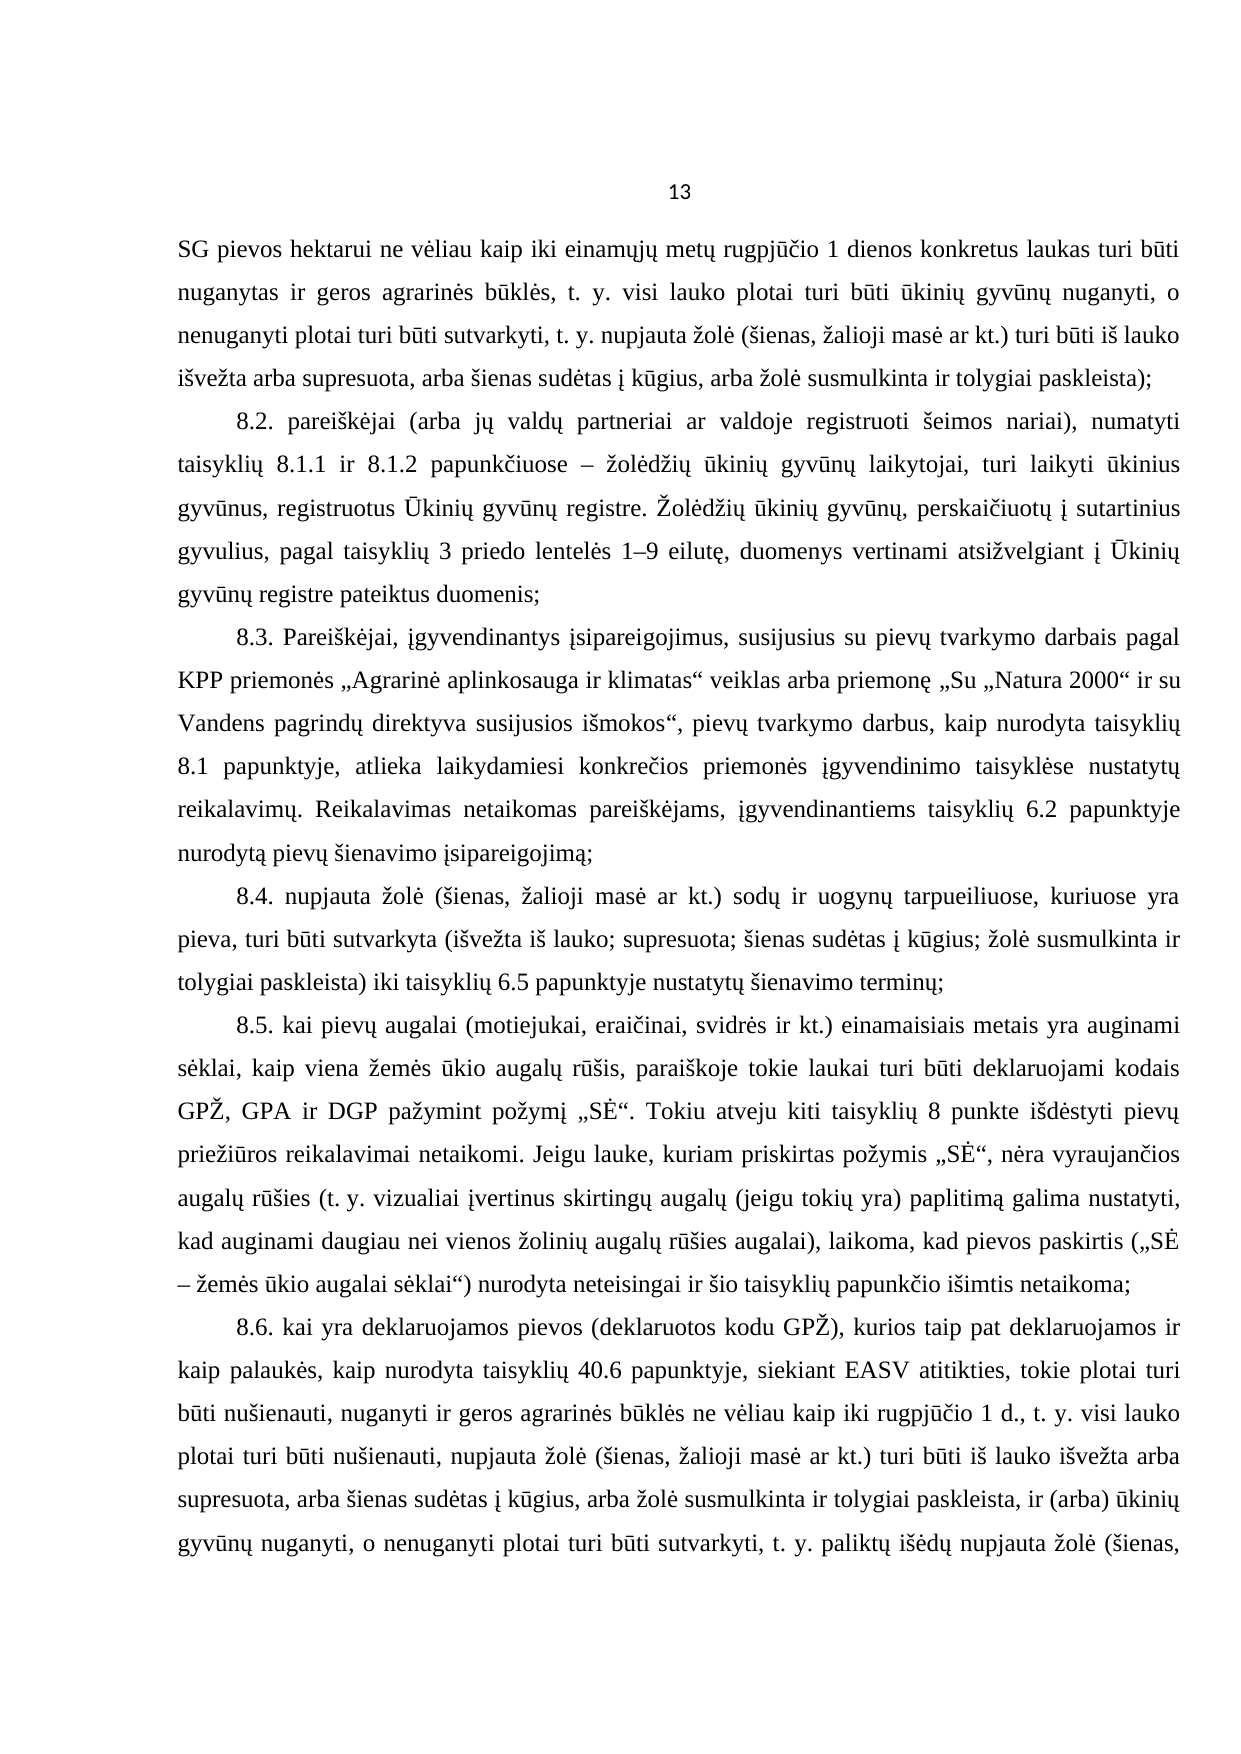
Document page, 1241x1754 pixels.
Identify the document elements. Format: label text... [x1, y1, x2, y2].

text 8.6. kai yra deklaruojamos pievos (deklaruotos kodu GPŽ), kurios taip pat deklaruojamos ir kaip palaukės, kaip nurodyta taisyklių 40.6 papunktyje, siekiant EASV atitikties, tokie plotai turi būti nušienauti, nuganyti ir geros agrarinės būklės ne vėliau kaip iki rugpjūčio 1 d., t. y. visi lauko plotai turi būti nušienauti, nupjauta žolė (šienas, žalioji masė ar kt.) turi būti iš lauko išvežta arba supresuota, arba šienas sudėtas į kūgius, arba žolė susmulkinta ir tolygiai paskleista, ir (arba) ūkinių gyvūnų nuganyti, o nenuganyti plotai turi būti sutvarkyti, t. y. paliktų išėdų nupjauta žolė (šienas, [177, 1312, 1181, 1556]
text 8.2. pareiškėjai (arba jų valdų partneriai ar valdoje registruoti šeimos nariai), numatyti taisyklių 8.1.1 ir 8.1.2 papunkčiuose – žolėdžių ūkinių gyvūnų laikytojai, turi laikyti ūkinius gyvūnus, registruotus Ūkinių gyvūnų registre. Žolėdžių ūkinių gyvūnų, perskaičiuotų į sutartinius gyvulius, pagal taisyklių 3 priedo lentelės 1–9 eilutę, duomenys vertinami atsižvelgiant į Ūkinių gyvūnų registre pateiktus duomenis; [177, 406, 1181, 608]
text 8.4. nupjauta žolė (šienas, žalioji masė ar kt.) sodų ir uogynų tarpueiliuose, kuriuose yra pieva, turi būti sutvarkyta (išvežta iš lauko; supresuota; šienas sudėtas į kūgius; žolė susmulkinta ir tolygiai paskleista) iki taisyklių 6.5 papunktyje nustatytų šienavimo terminų; [177, 881, 1181, 996]
text 8.5. kai pievų augalai (motiejukai, eraičinai, svidrės ir kt.) einamaisiais metais yra auginami sėklai, kaip viena žemės ūkio augalų rūšis, paraiškoje tokie laukai turi būti deklaruojami kodais GPŽ, GPA ir DGP pažymint požymį „SĖ“. Tokiu atveju kiti taisyklių 8 punkte išdėstyti pievų priežiūros reikalavimai netaikomi. Jeigu lauke, kuriam priskirtas požymis „SĖ“, nėra vyraujančios augalų rūšies (t. y. vizualiai įvertinus skirtingų augalų (jeigu tokių yra) paplitimą galima nustatyti, kad auginami daugiau nei vienos žolinių augalų rūšies augalai), laikoma, kad pievos paskirtis („SĖ – žemės ūkio augalai sėklai“) nurodyta neteisingai ir šio taisyklių papunkčio išimtis netaikoma; [177, 1010, 1181, 1298]
text 8.3. Pareiškėjai, įgyvendinantys įsipareigojimus, susijusius su pievų tvarkymo darbais pagal KPP priemonės „Agrarinė aplinkosauga ir klimatas“ veiklas arba priemonę „Su „Natura 2000“ ir su Vandens pagrindų direktyva susijusios išmokos“, pievų tvarkymo darbus, kaip nurodyta taisyklių 8.1 papunktyje, atlieka laikydamiesi konkrečios priemonės įgyvendinimo taisyklėse nustatytų reikalavimų. Reikalavimas netaikomas pareiškėjams, įgyvendinantiems taisyklių 6.2 papunktyje nurodytą pievų šienavimo įsipareigojimą; [177, 622, 1181, 866]
text SG pievos hektarui ne vėliau kaip iki einamųjų metų rugpjūčio 1 dienos konkretus laukas turi būti nuganytas ir geros agrarinės būklės, t. y. visi lauko plotai turi būti ūkinių gyvūnų nuganyti, o nenuganyti plotai turi būti sutvarkyti, t. y. nupjauta žolė (šienas, žalioji masė ar kt.) turi būti iš lauko išvežta arba supresuota, arba šienas sudėtas į kūgius, arba žolė susmulkinta ir tolygiai paskleista); [177, 234, 1181, 392]
